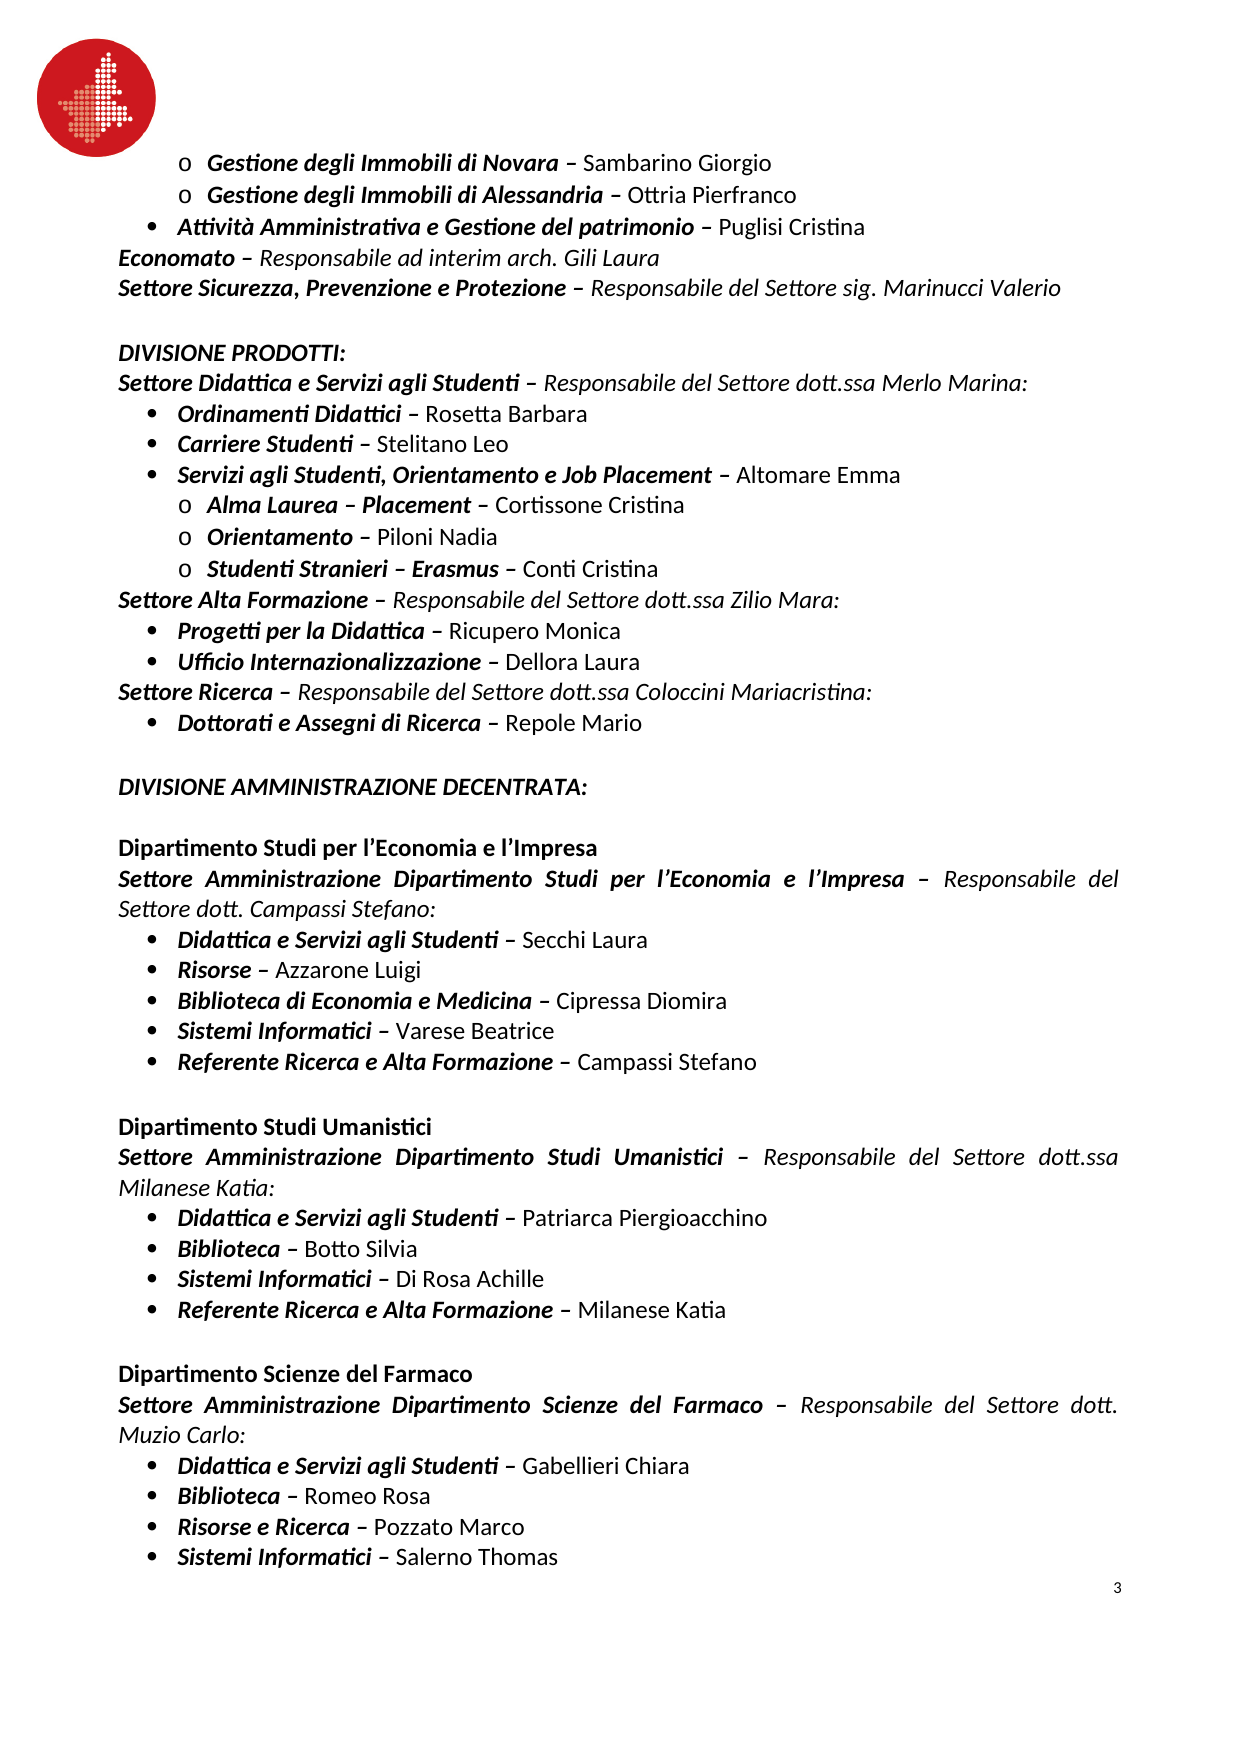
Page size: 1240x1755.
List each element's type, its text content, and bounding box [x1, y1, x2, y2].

list Alma Laurea – Placement – Cortissone Cristina [148, 489, 1121, 521]
text Settore Didattica e Servizi agli Studenti – Responsabile del Settore dott.ssa Merlo Marina: [118, 367, 1121, 398]
list Dottorati e Assegni di Ricerca – Repole Mario [148, 707, 1121, 737]
list Studenti Stranieri – Erasmus – Conti Cristina [148, 553, 1121, 585]
list Orientamento – Piloni Nadia [148, 521, 1121, 553]
list Gestione degli Immobili di Alessandria – Ottria Pierfranco [118, 179, 1121, 211]
list Referente Ricerca e Alta Formazione – Milanese Katia [148, 1294, 1121, 1324]
list Didattica e Servizi agli Studenti – Gabellieri Chiara [148, 1450, 1121, 1480]
list Sistemi Informatici – Salerno Thomas [148, 1541, 1121, 1572]
list Progetti per la Didattica – Ricupero Monica [148, 615, 1121, 646]
list Biblioteca – Botto Silvia [148, 1233, 1121, 1263]
text Dipartimento Studi Umanistici [118, 1111, 1121, 1141]
list Biblioteca – Romeo Rosa [148, 1480, 1121, 1511]
list Didattica e Servizi agli Studenti – Secchi Laura [148, 924, 1121, 954]
list Ordinamenti Didattici – Rosetta Barbara [148, 398, 1121, 428]
list Risorse e Ricerca – Pozzato Marco [148, 1511, 1121, 1541]
list Ufficio Internazionalizzazione – Dellora Laura [148, 646, 1121, 676]
text DIVISIONE AMMINISTRAZIONE DECENTRATA: [118, 771, 1121, 802]
text Settore Alta Formazione – Responsabile del Settore dott.ssa Zilio Mara: [118, 585, 1121, 615]
text Dipartimento Scienze del Farmaco [118, 1358, 1121, 1389]
list Servizi agli Studenti, Orientamento e Job Placement – Altomare Emma [148, 459, 1121, 489]
text Settore Amministrazione Dipartimento Studi per l’Economia e l’Impresa – Responsabile del Settore dott. Campassi Stefano: [118, 863, 1121, 924]
text Settore Amministrazione Dipartimento Studi Umanistici – Responsabile del Settore dott.ssa Milanese Katia: [118, 1141, 1121, 1202]
list Attività Amministrativa e Gestione del patrimonio – Puglisi Cristina [148, 211, 1121, 242]
text Dipartimento Studi per l’Economia e l’Impresa [118, 832, 1121, 863]
list Biblioteca di Economia e Medicina – Cipressa Diomira [148, 985, 1121, 1016]
text Settore Ricerca – Responsabile del Settore dott.ssa Coloccini Mariacristina: [118, 676, 1121, 707]
text DIVISIONE PRODOTTI: [118, 337, 1121, 367]
list Referente Ricerca e Alta Formazione – Campassi Stefano [148, 1046, 1121, 1077]
list Gestione degli Immobili di Novara – Sambarino Giorgio [118, 148, 1121, 179]
text Settore Sicurezza, Prevenzione e Protezione – Responsabile del Settore sig. Marinucci Valerio [118, 272, 1121, 303]
list Didattica e Servizi agli Studenti – Patriarca Piergioacchino [148, 1202, 1121, 1233]
list Economato – Responsabile ad interim arch. Gili Laura [0, 242, 1121, 272]
list Risorse – Azzarone Luigi [148, 954, 1121, 985]
list Sistemi Informatici – Varese Beatrice [148, 1016, 1121, 1046]
list Sistemi Informatici – Di Rosa Achille [148, 1263, 1121, 1294]
list Carriere Studenti – Stelitano Leo [148, 428, 1121, 459]
text Settore Amministrazione Dipartimento Scienze del Farmaco – Responsabile del Settore dott. Muzio Carlo: [118, 1389, 1121, 1450]
